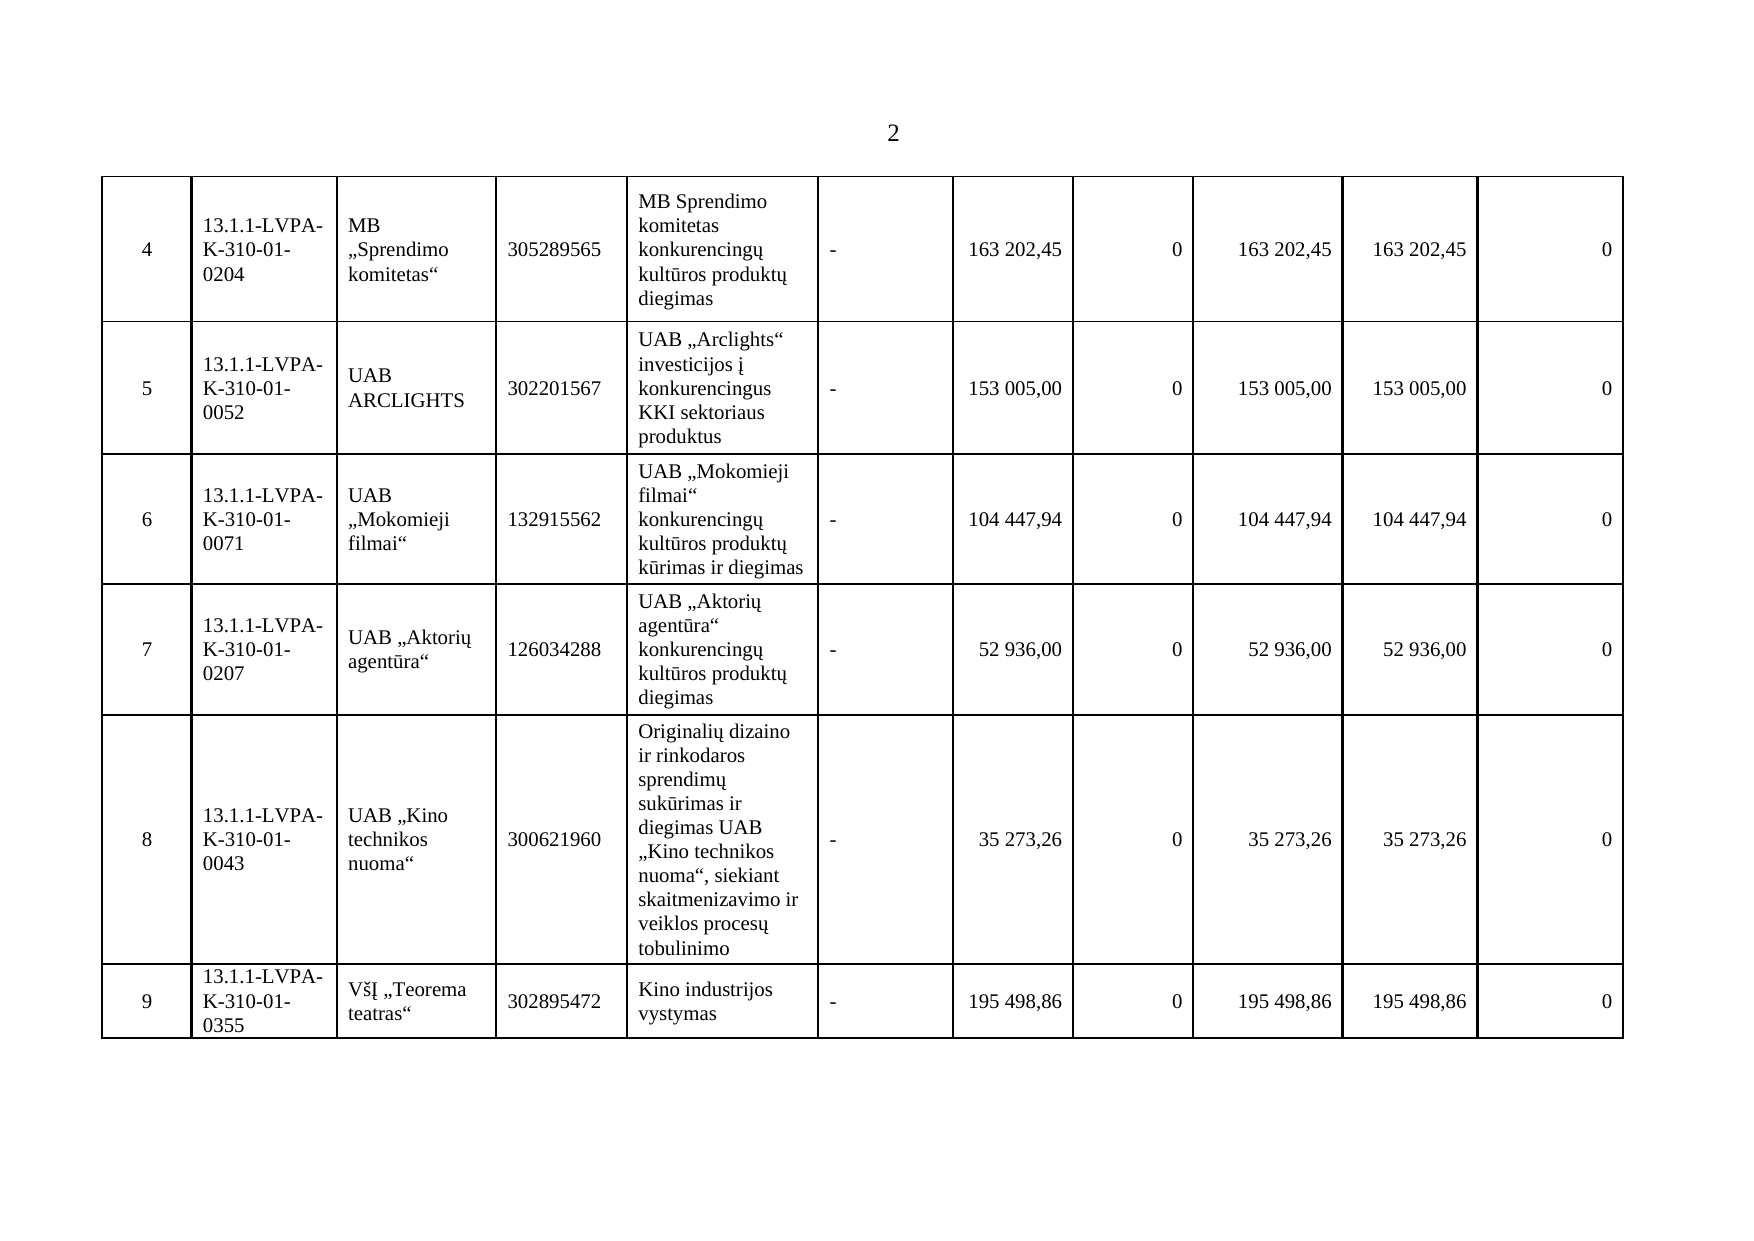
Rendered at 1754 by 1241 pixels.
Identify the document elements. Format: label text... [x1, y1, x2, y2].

table_cell 0 [1479, 455, 1622, 582]
table_cell MB Sprendimo komitetas konkurencingų kultūros produktų diegimas [628, 177, 817, 321]
table_cell UAB „Aktorių agentūra“ konkurencingų kultūros produktų diegimas [628, 585, 817, 714]
table_cell 35 273,26 [1344, 716, 1476, 962]
table_cell 132915562 [497, 455, 626, 582]
table_cell 13.1.1-LVPA-K-310-01-0052 [193, 322, 336, 453]
table_cell 0 [1479, 322, 1622, 453]
table_cell 104 447,94 [954, 455, 1072, 582]
table_cell UAB „Mokomieji filmai“ [338, 455, 495, 582]
table_cell 153 005,00 [1344, 322, 1476, 453]
table_cell 195 498,86 [1344, 965, 1476, 1037]
table_cell - [819, 177, 952, 321]
table_cell 126034288 [497, 585, 626, 714]
table_cell 13.1.1-LVPA-K-310-01-0043 [193, 716, 336, 962]
table_cell - [819, 585, 952, 714]
table_cell 4 [103, 177, 190, 321]
table_cell - [819, 965, 952, 1037]
table_cell - [819, 322, 952, 453]
table_cell VšĮ „Teorema teatras“ [338, 965, 495, 1037]
table_cell 52 936,00 [1344, 585, 1476, 714]
table_cell UAB „Arclights“ investicijos į konkurencingus KKI sektoriaus produktus [628, 322, 817, 453]
table_cell 7 [103, 585, 190, 714]
table_cell UAB „Kino technikos nuoma“ [338, 716, 495, 962]
table_cell MB „Sprendimo komitetas“ [338, 177, 495, 321]
table_cell 0 [1074, 177, 1192, 321]
table_cell Originalių dizaino ir rinkodaros sprendimų sukūrimas ir diegimas UAB „Kino technikos nuoma“, siekiant skaitmenizavimo ir veiklos procesų tobulinimo [628, 716, 817, 962]
table_cell UAB ARCLIGHTS [338, 322, 495, 453]
table_cell 153 005,00 [1194, 322, 1341, 453]
table_cell 305289565 [497, 177, 626, 321]
table_cell 9 [103, 965, 190, 1037]
table_cell 163 202,45 [954, 177, 1072, 321]
table_cell 0 [1479, 716, 1622, 962]
table_cell 6 [103, 455, 190, 582]
table_cell 302201567 [497, 322, 626, 453]
table_cell 163 202,45 [1194, 177, 1341, 321]
table_cell 0 [1479, 177, 1622, 321]
table_cell 0 [1074, 585, 1192, 714]
table_cell 0 [1074, 322, 1192, 453]
table_cell 13.1.1-LVPA-K-310-01-0204 [193, 177, 336, 321]
table_cell 104 447,94 [1194, 455, 1341, 582]
table_cell 35 273,26 [1194, 716, 1341, 962]
table_cell - [819, 716, 952, 962]
table_cell Kino industrijos vystymas [628, 965, 817, 1037]
table_cell 195 498,86 [1194, 965, 1341, 1037]
table_cell 195 498,86 [954, 965, 1072, 1037]
table_cell 163 202,45 [1344, 177, 1476, 321]
table_cell 0 [1074, 716, 1192, 962]
table_cell 0 [1074, 965, 1192, 1037]
table_cell 35 273,26 [954, 716, 1072, 962]
table_cell 13.1.1-LVPA-K-310-01-0207 [193, 585, 336, 714]
table_cell 300621960 [497, 716, 626, 962]
table_cell 0 [1074, 455, 1192, 582]
table_cell UAB „Mokomieji filmai“ konkurencingų kultūros produktų kūrimas ir diegimas [628, 455, 817, 582]
table_cell 5 [103, 322, 190, 453]
table_cell 8 [103, 716, 190, 962]
table_cell 52 936,00 [1194, 585, 1341, 714]
table_cell 153 005,00 [954, 322, 1072, 453]
table_cell - [819, 455, 952, 582]
table_cell 0 [1479, 585, 1622, 714]
table_cell 0 [1479, 965, 1622, 1037]
table_cell 302895472 [497, 965, 626, 1037]
table_cell 13.1.1-LVPA-K-310-01-0355 [193, 965, 336, 1037]
table_cell 52 936,00 [954, 585, 1072, 714]
table_cell 104 447,94 [1344, 455, 1476, 582]
table_cell 13.1.1-LVPA-K-310-01-0071 [193, 455, 336, 582]
table_cell UAB „Aktorių agentūra“ [338, 585, 495, 714]
